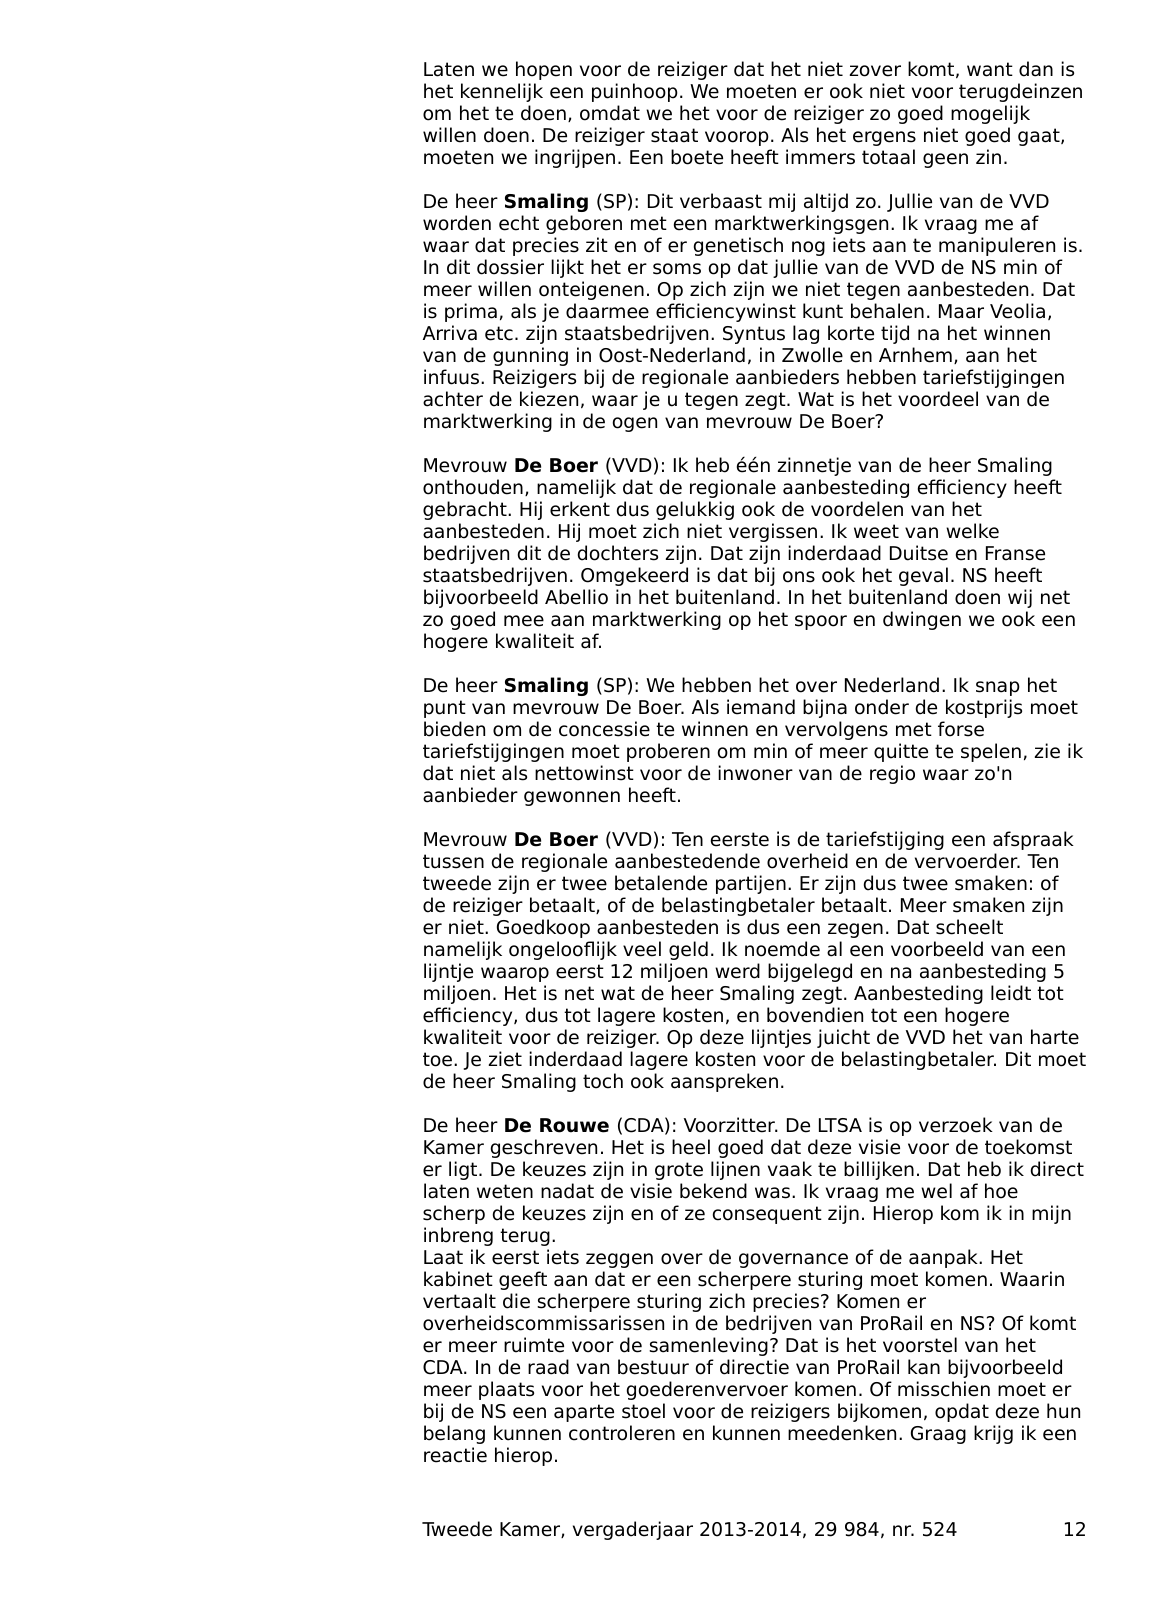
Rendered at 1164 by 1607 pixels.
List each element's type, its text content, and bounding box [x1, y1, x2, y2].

text De heer Smaling (SP): We hebben het over Nederland. Ik snap het punt van mevrouw De Boer. Als iemand bijna onder de kostprijs moet bieden om de concessie te winnen en vervolgens met forse tariefstijgingen moet proberen om min of meer quitte te spelen, zie ik dat niet als nettowinst voor de inwoner van de regio waar zo'n aanbieder gewonnen heeft. [422, 675, 1087, 807]
text De heer Smaling (SP): Dit verbaast mij altijd zo. Jullie van de VVD worden echt geboren met een marktwerkingsgen. Ik vraag me af waar dat precies zit en of er genetisch nog iets aan te manipuleren is. In dit dossier lijkt het er soms op dat jullie van de VVD de NS min of meer willen onteigenen. Op zich zijn we niet tegen aanbesteden. Dat is prima, als je daarmee efficiencywinst kunt behalen. Maar Veolia, Arriva etc. zijn staatsbedrijven. Syntus lag korte tijd na het winnen van de gunning in Oost-Nederland, in Zwolle en Arnhem, aan het infuus. Reizigers bij de regionale aanbieders hebben tariefstijgingen achter de kiezen, waar je u tegen zegt. Wat is het voordeel van de marktwerking in de ogen van mevrouw De Boer? [422, 191, 1087, 433]
text Laten we hopen voor de reiziger dat het niet zover komt, want dan is het kennelijk een puinhoop. We moeten er ook niet voor terugdeinzen om het te doen, omdat we het voor de reiziger zo goed mogelijk willen doen. De reiziger staat voorop. Als het ergens niet goed gaat, moeten we ingrijpen. Een boete heeft immers totaal geen zin. [422, 59, 1087, 169]
text Laat ik eerst iets zeggen over de governance of de aanpak. Het kabinet geeft aan dat er een scherpere sturing moet komen. Waarin vertaalt die scherpere sturing zich precies? Komen er overheidscommissarissen in de bedrijven van ProRail en NS? Of komt er meer ruimte voor de samenleving? Dat is het voorstel van het CDA. In de raad van bestuur of directie van ProRail kan bijvoorbeeld meer plaats voor het goederenvervoer komen. Of misschien moet er bij de NS een aparte stoel voor de reizigers bijkomen, opdat deze hun belang kunnen controleren en kunnen meedenken. Graag krijg ik een reactie hierop. [422, 1247, 1087, 1467]
text Mevrouw De Boer (VVD): Ten eerste is de tariefstijging een afspraak tussen de regionale aanbestedende overheid en de vervoerder. Ten tweede zijn er twee betalende partijen. Er zijn dus twee smaken: of de reiziger betaalt, of de belastingbetaler betaalt. Meer smaken zijn er niet. Goedkoop aanbesteden is dus een zegen. Dat scheelt namelijk ongelooflijk veel geld. Ik noemde al een voorbeeld van een lijntje waarop eerst 12 miljoen werd bijgelegd en na aanbesteding 5 miljoen. Het is net wat de heer Smaling zegt. Aanbesteding leidt tot efficiency, dus tot lagere kosten, en bovendien tot een hogere kwaliteit voor de reiziger. Op deze lijntjes juicht de VVD het van harte toe. Je ziet inderdaad lagere kosten voor de belastingbetaler. Dit moet de heer Smaling toch ook aanspreken. [422, 829, 1087, 1093]
text Mevrouw De Boer (VVD): Ik heb één zinnetje van de heer Smaling onthouden, namelijk dat de regionale aanbesteding efficiency heeft gebracht. Hij erkent dus gelukkig ook de voordelen van het aanbesteden. Hij moet zich niet vergissen. Ik weet van welke bedrijven dit de dochters zijn. Dat zijn inderdaad Duitse en Franse staatsbedrijven. Omgekeerd is dat bij ons ook het geval. NS heeft bijvoorbeeld Abellio in het buitenland. In het buitenland doen wij net zo goed mee aan marktwerking op het spoor en dwingen we ook een hogere kwaliteit af. [422, 455, 1087, 653]
text De heer De Rouwe (CDA): Voorzitter. De LTSA is op verzoek van de Kamer geschreven. Het is heel goed dat deze visie voor de toekomst er ligt. De keuzes zijn in grote lijnen vaak te billijken. Dat heb ik direct laten weten nadat de visie bekend was. Ik vraag me wel af hoe scherp de keuzes zijn en of ze consequent zijn. Hierop kom ik in mijn inbreng terug. [422, 1115, 1087, 1247]
